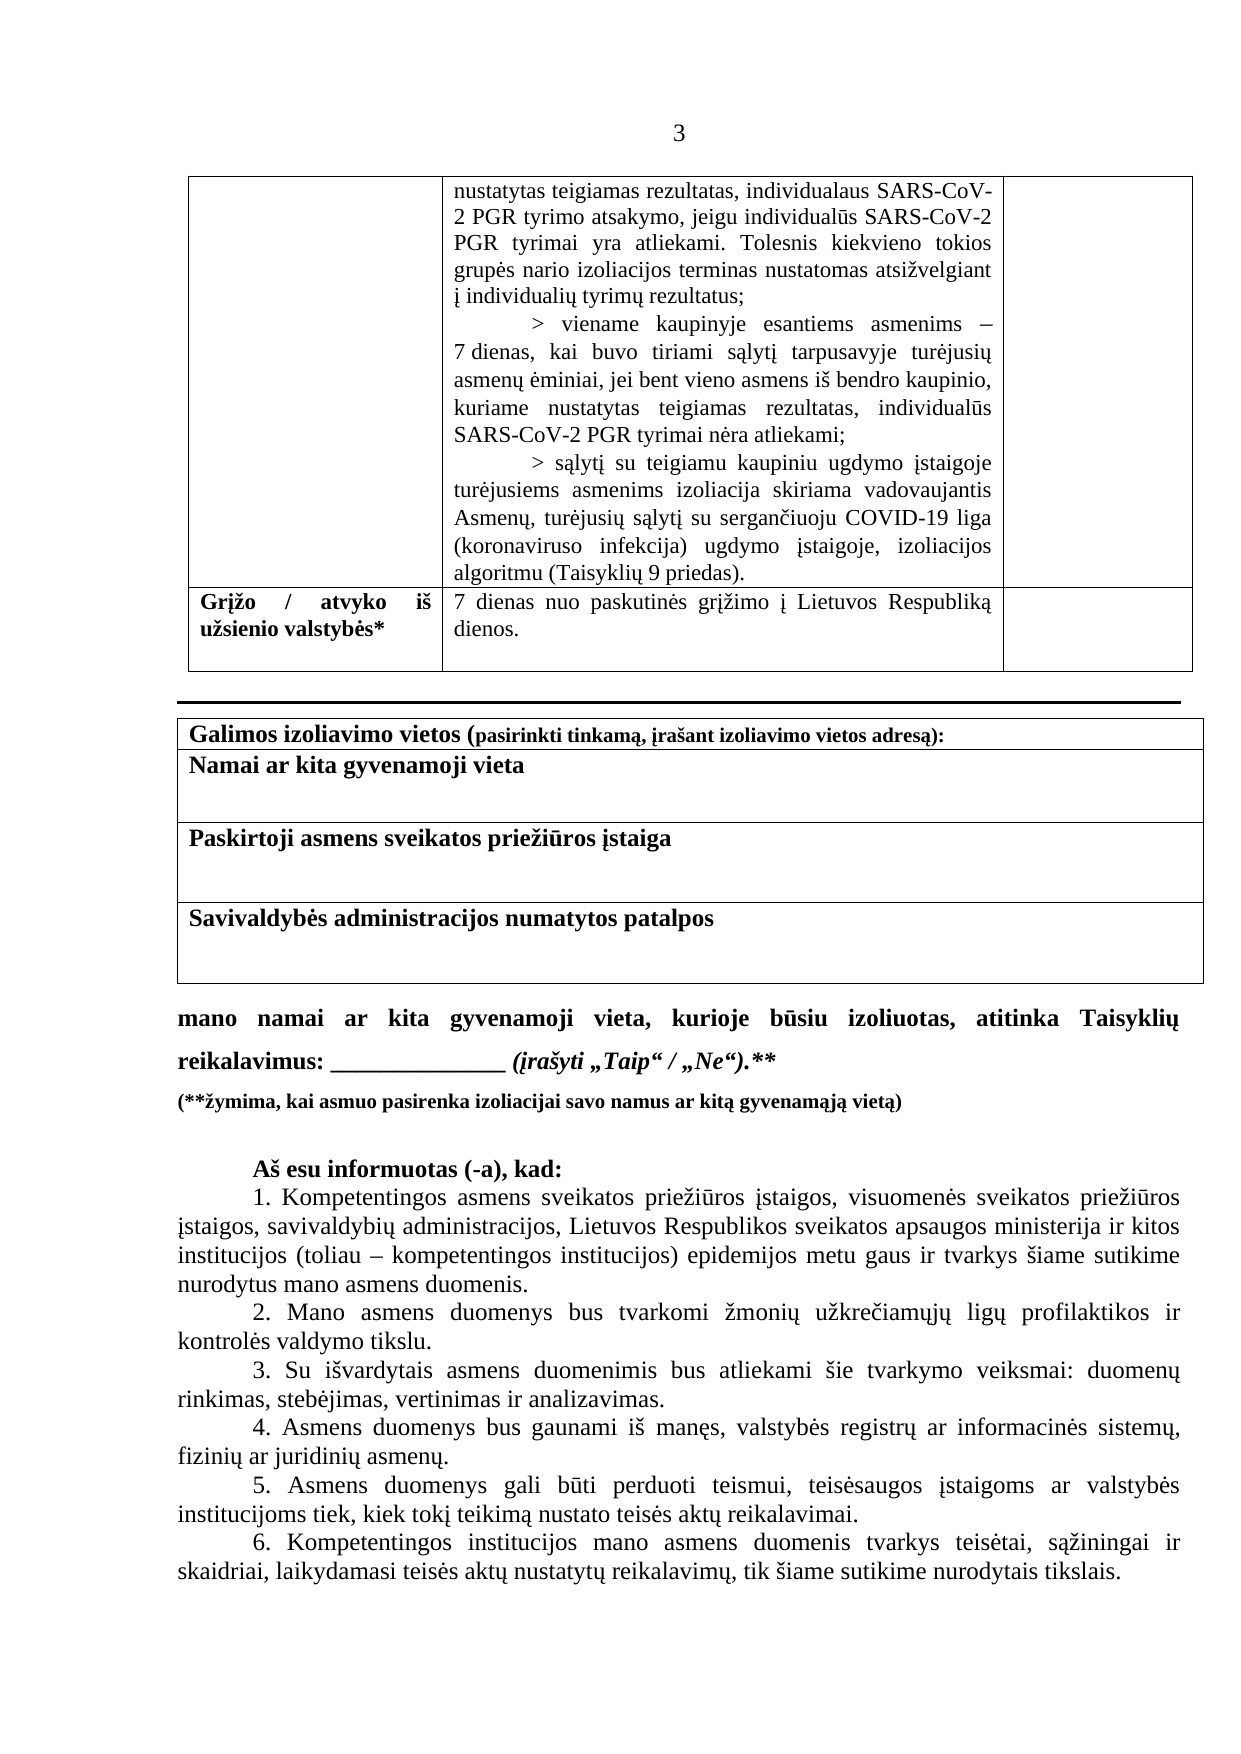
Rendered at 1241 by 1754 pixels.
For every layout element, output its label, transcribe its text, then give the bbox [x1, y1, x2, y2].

text 2. Mano asmens duomenys bus tvarkomi žmonių užkrečiamųjų ligų profilaktikos ir kontrolės valdymo tikslu. [177, 1297, 1181, 1355]
text mano namai ar kita gyvenamoji vieta, kurioje būsiu izoliuotas, atitinka Taisyklių reikalavimus: ______________ (įrašyti „Taip“ / „Ne“).** [177, 1003, 1181, 1074]
text Aš esu informuotas (-a), kad: [177, 1154, 1181, 1182]
text 4. Asmens duomenys bus gaunami iš manęs, valstybės registrų ar informacinės sistemų, fizinių ar juridinių asmenų. [177, 1412, 1181, 1470]
table_cell [1004, 177, 1192, 587]
table_cell [189, 177, 442, 587]
table_cell Namai ar kita gyvenamoji vieta [178, 750, 1203, 822]
table_header Galimos izoliavimo vietos (pasirinkti tinkamą, įrašant izoliavimo vietos adresą): [178, 719, 1203, 749]
table_cell Paskirtoji asmens sveikatos priežiūros įstaiga [178, 823, 1203, 902]
text 6. Kompetentingos institucijos mano asmens duomenis tvarkys teisėtai, sąžiningai ir skaidriai, laikydamasi teisės aktų nustatytų reikalavimų, tik šiame sutikime nurodytais tikslais. [177, 1527, 1181, 1585]
table_cell Savivaldybės administracijos numatytos patalpos [178, 903, 1203, 982]
table_cell nustatytas teigiamas rezultatas, individualaus SARS-CoV-2 PGR tyrimo atsakymo, jeigu individualūs SARS-CoV-2 PGR tyrimai yra atliekami. Tolesnis kiekvieno tokios grupės nario izoliacijos terminas nustatomas atsižvelgiant į individualių tyrimų rezultatus; > viename kaupinyje esantiems asmenims – 7 dienas, kai buvo tiriami sąlytį tarpusavyje turėjusių asmenų ėminiai, jei bent vieno asmens iš bendro kaupinio, kuriame nustatytas teigiamas rezultatas, individualūs SARS-CoV-2 PGR tyrimai nėra atliekami; > sąlytį su teigiamu kaupiniu ugdymo įstaigoje turėjusiems asmenims izoliacija skiriama vadovaujantis Asmenų, turėjusių sąlytį su sergančiuoju COVID-19 liga (koronaviruso infekcija) ugdymo įstaigoje, izoliacijos algoritmu (Taisyklių 9 priedas). [443, 177, 1003, 587]
table_cell Grįžo / atvyko iš užsienio valstybės* [189, 588, 442, 671]
text 1. Kompetentingos asmens sveikatos priežiūros įstaigos, visuomenės sveikatos priežiūros įstaigos, savivaldybių administracijos, Lietuvos Respublikos sveikatos apsaugos ministerija ir kitos institucijos (toliau – kompetentingos institucijos) epidemijos metu gaus ir tvarkys šiame sutikime nurodytus mano asmens duomenis. [177, 1182, 1181, 1297]
table_cell [1004, 588, 1192, 671]
table_cell 7 dienas nuo paskutinės grįžimo į Lietuvos Respubliką dienos. [443, 588, 1003, 671]
text (**žymima, kai asmuo pasirenka izoliacijai savo namus ar kitą gyvenamąją vietą) [177, 1089, 1181, 1113]
text 5. Asmens duomenys gali būti perduoti teismui, teisėsaugos įstaigoms ar valstybės institucijoms tiek, kiek tokį teikimą nustato teisės aktų reikalavimai. [177, 1470, 1181, 1527]
text 3. Su išvardytais asmens duomenimis bus atliekami šie tvarkymo veiksmai: duomenų rinkimas, stebėjimas, vertinimas ir analizavimas. [177, 1355, 1181, 1412]
